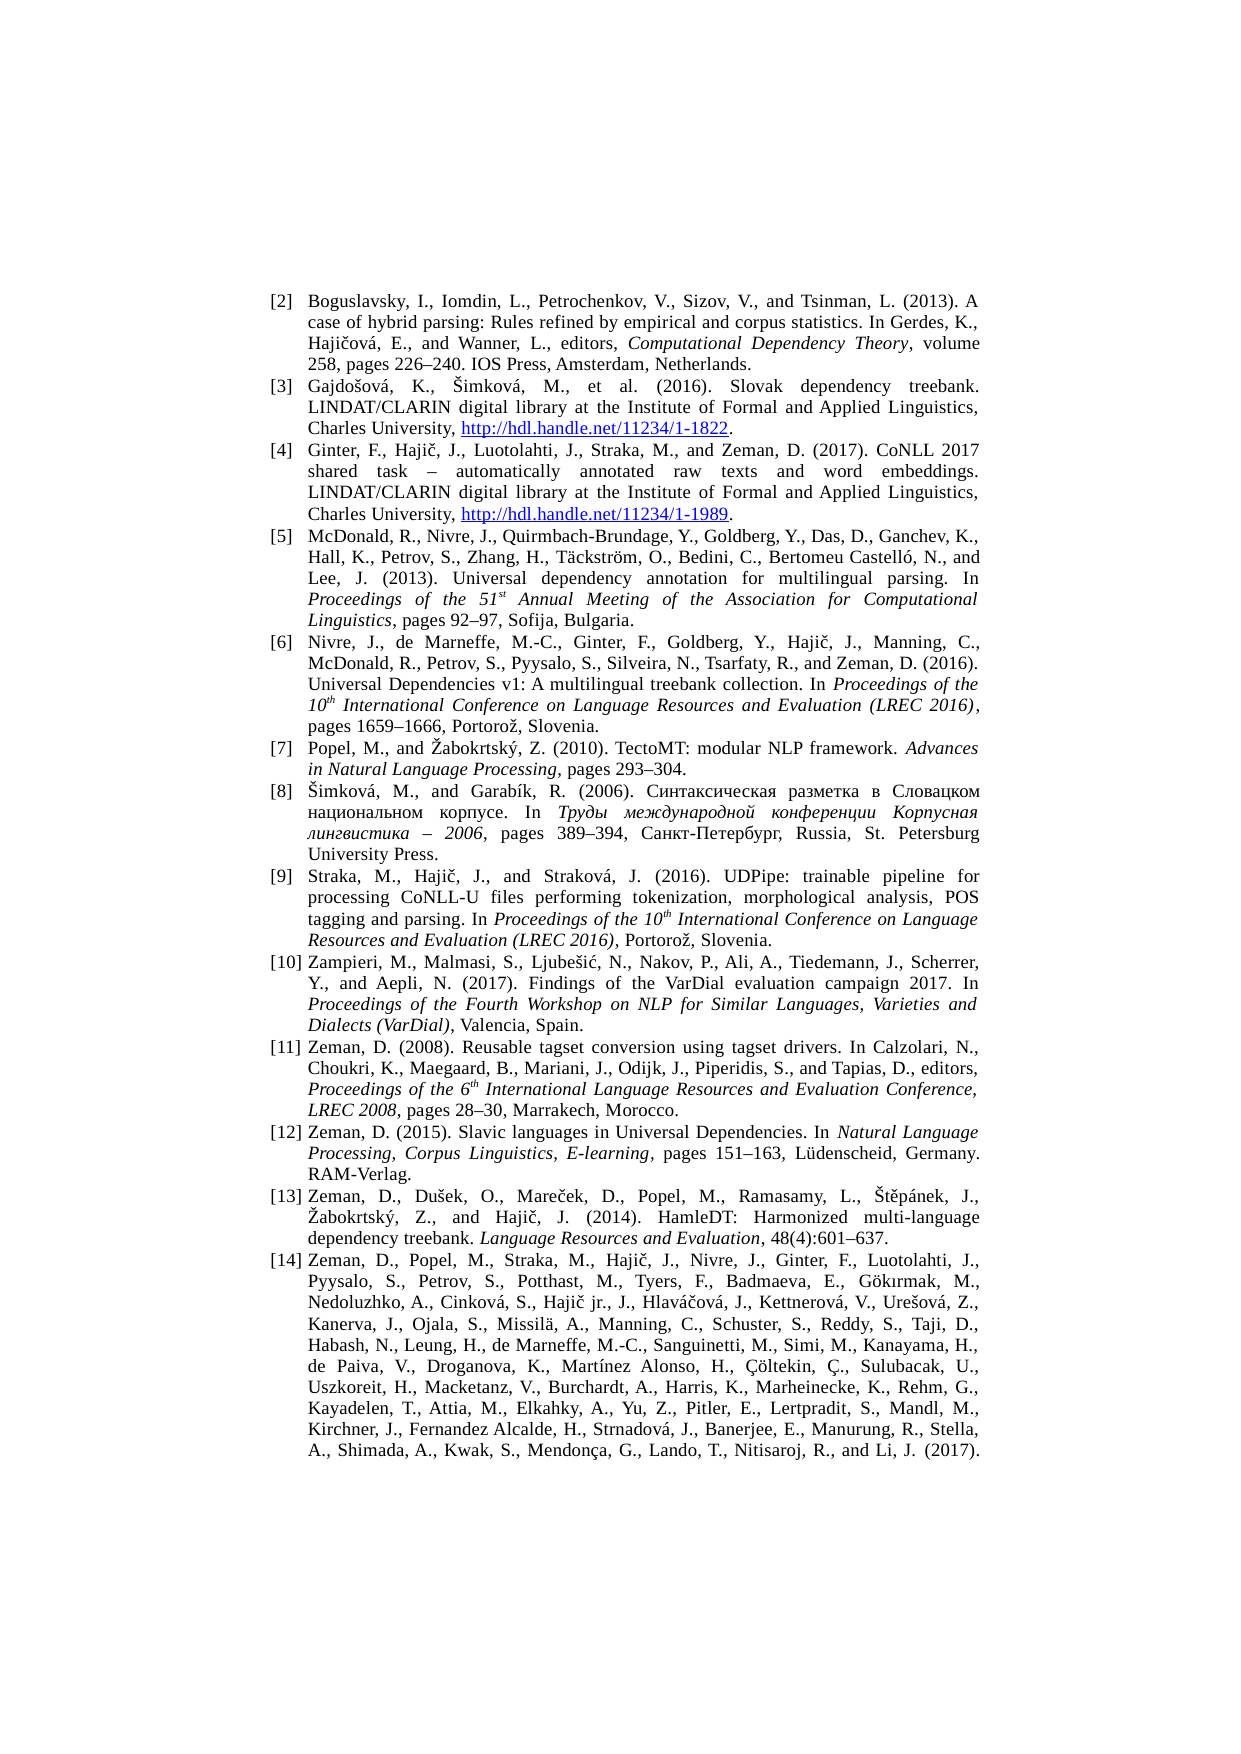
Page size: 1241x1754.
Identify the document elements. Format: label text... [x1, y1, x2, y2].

list Šimková, M., and Garabík, R. (2006). Синтаксическая разметка в Словацком национальном корпусе. In Труды международной конференции Корпусная лингвистика – 2006, pages 389–394, Санкт-Петербург, Russia, St. Petersburg University Press. [270, 779, 980, 865]
list Boguslavsky, I., Iomdin, L., Petrochenkov, V., Sizov, V., and Tsinman, L. (2013). A case of hybrid parsing: Rules refined by empirical and corpus statistics. In Gerdes, K., Hajičová, E., and Wanner, L., editors, Computational Dependency Theory, volume 258, pages 226–240. IOS Press, Amsterdam, Netherlands. [270, 289, 980, 374]
list Popel, M., and Žabokrtský, Z. (2010). TectoMT: modular NLP framework. Advances in Natural Language Processing, pages 293–304. [270, 736, 980, 779]
list Straka, M., Hajič, J., and Straková, J. (2016). UDPipe: trainable pipeline for processing CoNLL-U files performing tokenization, morphological analysis, POS tagging and parsing. In Proceedings of the 10th International Conference on Language Resources and Evaluation (LREC 2016), Portorož, Slovenia. [270, 865, 980, 950]
list Zeman, D. (2015). Slavic languages in Universal Dependencies. In Natural Language Processing, Corpus Linguistics, E-learning, pages 151–163, Lüdenscheid, Germany. RAM-Verlag. [270, 1120, 980, 1184]
list Zeman, D., Dušek, O., Mareček, D., Popel, M., Ramasamy, L., Štěpánek, J., Žabokrtský, Z., and Hajič, J. (2014). HamleDT: Harmonized multi-language dependency treebank. Language Resources and Evaluation, 48(4):601–637. [270, 1184, 980, 1249]
list Zeman, D., Popel, M., Straka, M., Hajič, J., Nivre, J., Ginter, F., Luotolahti, J., Pyysalo, S., Petrov, S., Potthast, M., Tyers, F., Badmaeva, E., Gökırmak, M., Nedoluzhko, A., Cinková, S., Hajič jr., J., Hlaváčová, J., Kettnerová, V., Urešová, Z., Kanerva, J., Ojala, S., Missilä, A., Manning, C., Schuster, S., Reddy, S., Taji, D., Habash, N., Leung, H., de Marneffe, M.-C., Sanguinetti, M., Simi, M., Kanayama, H., de Paiva, V., Droganova, K., Martínez Alonso, H., Çöltekin, Ç., Sulubacak, U., Uszkoreit, H., Macketanz, V., Burchardt, A., Harris, K., Marheinecke, K., Rehm, G., Kayadelen, T., Attia, M., Elkahky, A., Yu, Z., Pitler, E., Lertpradit, S., Mandl, M., Kirchner, J., Fernandez Alcalde, H., Strnadová, J., Banerjee, E., Manurung, R., Stella, A., Shimada, A., Kwak, S., Mendonça, G., Lando, T., Nitisaroj, R., and Li, J. (2017). [270, 1249, 980, 1460]
list McDonald, R., Nivre, J., Quirmbach-Brundage, Y., Goldberg, Y., Das, D., Ganchev, K., Hall, K., Petrov, S., Zhang, H., Täckström, O., Bedini, C., Bertomeu Castelló, N., and Lee, J. (2013). Universal dependency annotation for multilingual parsing. In Proceedings of the 51st Annual Meeting of the Association for Computational Linguistics, pages 92–97, Sofija, Bulgaria. [270, 524, 980, 630]
list Zampieri, M., Malmasi, S., Ljubešić, N., Nakov, P., Ali, A., Tiedemann, J., Scherrer, Y., and Aepli, N. (2017). Findings of the VarDial evaluation campaign 2017. In Proceedings of the Fourth Workshop on NLP for Similar Languages, Varieties and Dialects (VarDial), Valencia, Spain. [270, 950, 980, 1035]
list Ginter, F., Hajič, J., Luotolahti, J., Straka, M., and Zeman, D. (2017). CoNLL 2017 shared task – automatically annotated raw texts and word embeddings. LINDAT/CLARIN digital library at the Institute of Formal and Applied Linguistics, Charles University, http://hdl.handle.net/11234/1-1989. [270, 439, 980, 524]
list Zeman, D. (2008). Reusable tagset conversion using tagset drivers. In Calzolari, N., Choukri, K., Maegaard, B., Mariani, J., Odijk, J., Piperidis, S., and Tapias, D., editors, Proceedings of the 6th International Language Resources and Evaluation Conference, LREC 2008, pages 28–30, Marrakech, Morocco. [270, 1035, 980, 1120]
list Gajdošová, K., Šimková, M., et al. (2016). Slovak dependency treebank. LINDAT/CLARIN digital library at the Institute of Formal and Applied Linguistics, Charles University, http://hdl.handle.net/11234/1-1822. [270, 374, 980, 439]
list Nivre, J., de Marneffe, M.-C., Ginter, F., Goldberg, Y., Hajič, J., Manning, C., McDonald, R., Petrov, S., Pyysalo, S., Silveira, N., Tsarfaty, R., and Zeman, D. (2016). Universal Dependencies v1: A multilingual treebank collection. In Proceedings of the 10th International Conference on Language Resources and Evaluation (LREC 2016), pages 1659–1666, Portorož, Slovenia. [270, 630, 980, 736]
